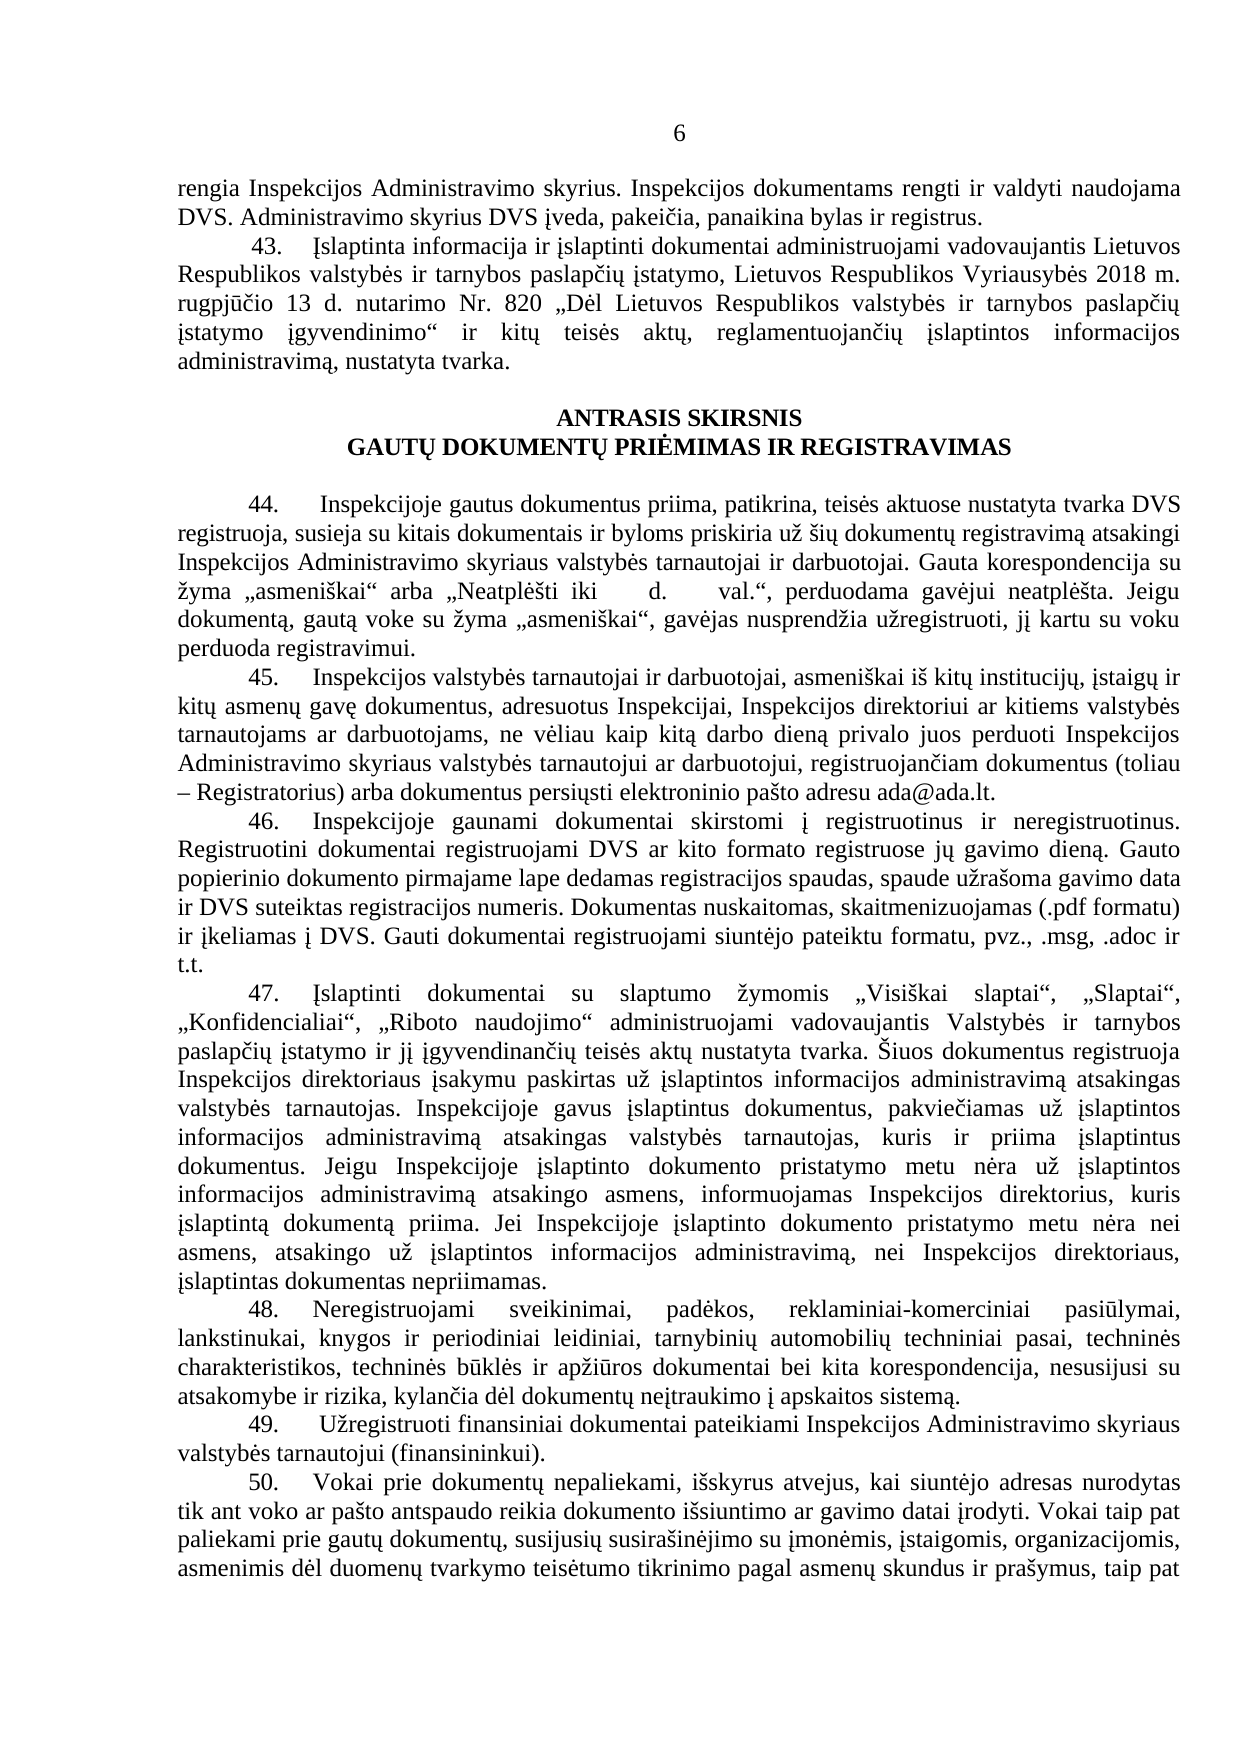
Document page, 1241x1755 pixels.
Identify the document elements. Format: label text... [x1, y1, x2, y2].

text ANTRASIS SKIRSNIS [177, 403, 1181, 432]
text 49. Užregistruoti finansiniai dokumentai pateikiami Inspekcijos Administravimo skyriaus valstybės tarnautojui (finansininkui). [177, 1409, 1181, 1467]
text 46. Inspekcijoje gaunami dokumentai skirstomi į registruotinus ir neregistruotinus. Registruotini dokumentai registruojami DVS ar kito formato registruose jų gavimo dieną. Gauto popierinio dokumento pirmajame lape dedamas registracijos spaudas, spaude užrašoma gavimo data ir DVS suteiktas registracijos numeris. Dokumentas nuskaitomas, skaitmenizuojamas (.pdf formatu) ir įkeliamas į DVS. Gauti dokumentai registruojami siuntėjo pateiktu formatu, pvz., .msg, .adoc ir t.t. [177, 806, 1181, 978]
text 50. Vokai prie dokumentų nepaliekami, išskyrus atvejus, kai siuntėjo adresas nurodytas tik ant voko ar pašto antspaudo reikia dokumento išsiuntimo ar gavimo datai įrodyti. Vokai taip pat paliekami prie gautų dokumentų, susijusių susirašinėjimo su įmonėmis, įstaigomis, organizacijomis, asmenimis dėl duomenų tvarkymo teisėtumo tikrinimo pagal asmenų skundus ir prašymus, taip pat [177, 1467, 1181, 1582]
text rengia Inspekcijos Administravimo skyrius. Inspekcijos dokumentams rengti ir valdyti naudojama DVS. Administravimo skyrius DVS įveda, pakeičia, panaikina bylas ir registrus. [177, 173, 1181, 231]
text GAUTŲ DOKUMENTŲ PRIĖMIMAS IR REGISTRAVIMAS [177, 432, 1181, 461]
text 48. Neregistruojami sveikinimai, padėkos, reklaminiai-komerciniai pasiūlymai, lankstinukai, knygos ir periodiniai leidiniai, tarnybinių automobilių techniniai pasai, techninės charakteristikos, techninės būklės ir apžiūros dokumentai bei kita korespondencija, nesusijusi su atsakomybe ir rizika, kylančia dėl dokumentų neįtraukimo į apskaitos sistemą. [177, 1294, 1181, 1409]
text 45. Inspekcijos valstybės tarnautojai ir darbuotojai, asmeniškai iš kitų institucijų, įstaigų ir kitų asmenų gavę dokumentus, adresuotus Inspekcijai, Inspekcijos direktoriui ar kitiems valstybės tarnautojams ar darbuotojams, ne vėliau kaip kitą darbo dieną privalo juos perduoti Inspekcijos Administravimo skyriaus valstybės tarnautojui ar darbuotojui, registruojančiam dokumentus (toliau – Registratorius) arba dokumentus persiųsti elektroninio pašto adresu ada@ada.lt. [177, 662, 1181, 806]
text 47. Įslaptinti dokumentai su slaptumo žymomis „Visiškai slaptai“, „Slaptai“, „Konfidencialiai“, „Riboto naudojimo“ administruojami vadovaujantis Valstybės ir tarnybos paslapčių įstatymo ir jį įgyvendinančių teisės aktų nustatyta tvarka. Šiuos dokumentus registruoja Inspekcijos direktoriaus įsakymu paskirtas už įslaptintos informacijos administravimą atsakingas valstybės tarnautojas. Inspekcijoje gavus įslaptintus dokumentus, pakviečiamas už įslaptintos informacijos administravimą atsakingas valstybės tarnautojas, kuris ir priima įslaptintus dokumentus. Jeigu Inspekcijoje įslaptinto dokumento pristatymo metu nėra už įslaptintos informacijos administravimą atsakingo asmens, informuojamas Inspekcijos direktorius, kuris įslaptintą dokumentą priima. Jei Inspekcijoje įslaptinto dokumento pristatymo metu nėra nei asmens, atsakingo už įslaptintos informacijos administravimą, nei Inspekcijos direktoriaus, įslaptintas dokumentas nepriimamas. [177, 978, 1181, 1294]
text 43. Įslaptinta informacija ir įslaptinti dokumentai administruojami vadovaujantis Lietuvos Respublikos valstybės ir tarnybos paslapčių įstatymo, Lietuvos Respublikos Vyriausybės 2018 m. rugpjūčio 13 d. nutarimo Nr. 820 „Dėl Lietuvos Respublikos valstybės ir tarnybos paslapčių įstatymo įgyvendinimo“ ir kitų teisės aktų, reglamentuojančių įslaptintos informacijos administravimą, nustatyta tvarka. [177, 231, 1181, 374]
text 44. Inspekcijoje gautus dokumentus priima, patikrina, teisės aktuose nustatyta tvarka DVS registruoja, susieja su kitais dokumentais ir byloms priskiria už šių dokumentų registravimą atsakingi Inspekcijos Administravimo skyriaus valstybės tarnautojai ir darbuotojai. Gauta korespondencija su žyma „asmeniškai“ arba „Neatplėšti iki d. val.“, perduodama gavėjui neatplėšta. Jeigu dokumentą, gautą voke su žyma „asmeniškai“, gavėjas nusprendžia užregistruoti, jį kartu su voku perduoda registravimui. [177, 489, 1181, 662]
